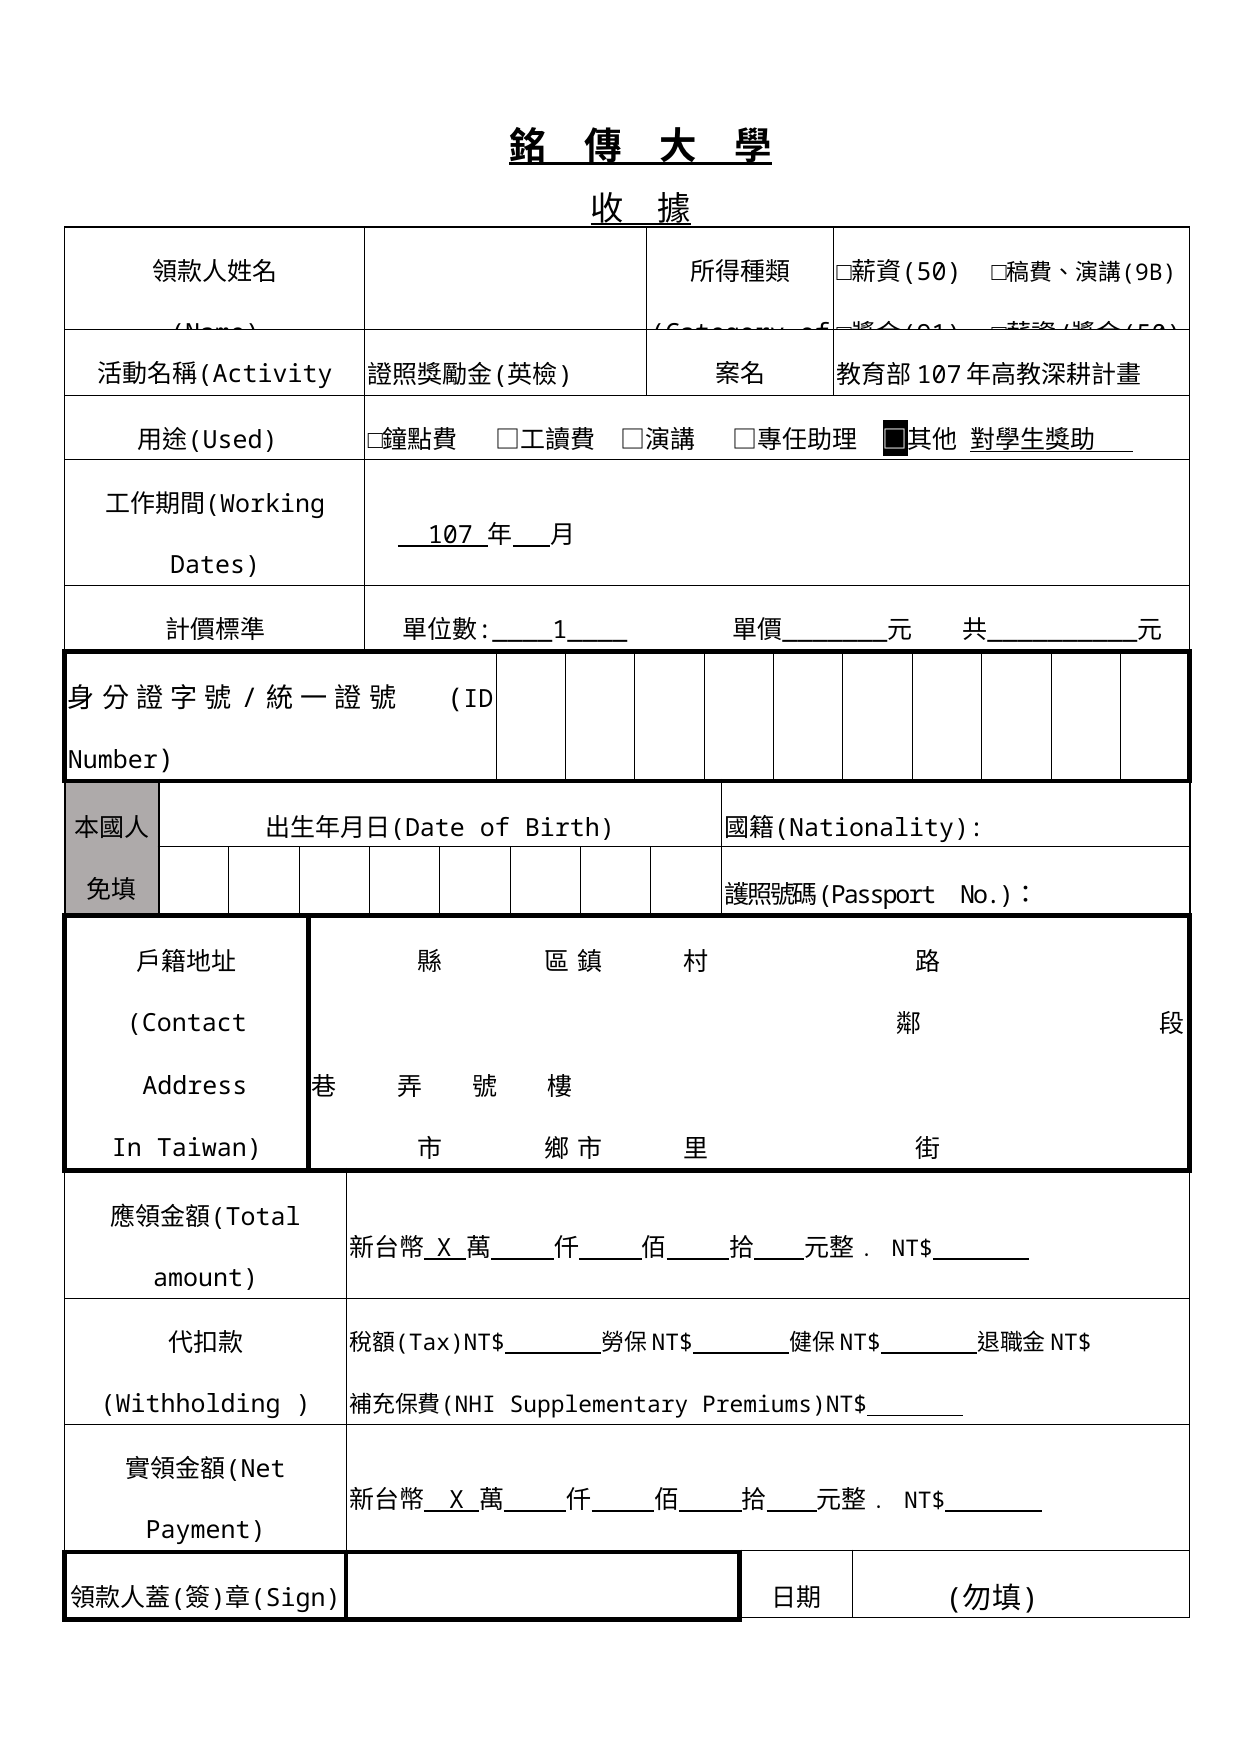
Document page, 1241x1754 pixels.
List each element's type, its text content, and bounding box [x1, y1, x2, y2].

text 收 據 [118, 164, 1162, 226]
table_cell 護照號碼(Passport No.)： [722, 847, 1189, 913]
table_cell [581, 847, 650, 913]
table_cell [843, 654, 912, 779]
table_cell 新台幣 X 萬 仟 佰 拾 元整﹒ NT$ [347, 1173, 1189, 1297]
table_cell 應領金額(Total amount) [65, 1173, 346, 1297]
table_cell 領款人蓋(簽)章(Sign) [67, 1554, 344, 1617]
table_cell 107 年 月 [365, 460, 1189, 584]
table_cell 日期 [742, 1551, 852, 1617]
table_cell [1121, 654, 1187, 779]
table_header 領款人姓名 (Name) [65, 228, 364, 329]
table_cell [982, 654, 1051, 779]
table_cell 工作期間(Working Dates) [65, 460, 364, 584]
table_cell 代扣款(Withholding ) [65, 1299, 346, 1423]
table_header 所得種類 (Category of Income) [647, 228, 833, 329]
table_cell [160, 847, 228, 913]
table_cell [566, 654, 634, 779]
table_cell [348, 1554, 737, 1617]
table_cell [300, 847, 369, 913]
table_cell [1052, 654, 1120, 779]
table_cell 計價標準 (Valuation Standard) [65, 586, 364, 649]
table_cell 實領金額(Net Payment) [65, 1425, 346, 1549]
table_cell [497, 654, 565, 779]
table_cell 證照獎勵金(英檢) [365, 330, 646, 395]
table_cell [635, 654, 704, 779]
table_header □薪資(50) □稿費、演講(9B) □獎金(91) □薪資/獎金(50) □其他(92) 對學生之獎助 [834, 228, 1189, 329]
table_cell [440, 847, 510, 913]
table_cell 國籍(Nationality): [722, 783, 1189, 846]
table_cell [651, 847, 721, 913]
table_cell 新台幣 X 萬 仟 佰 拾 元整﹒ NT$ [347, 1425, 1189, 1549]
table_cell [229, 847, 299, 913]
table_cell 單位數:____1____ 單價_______元 共__________元 [365, 586, 1189, 649]
table_cell [511, 847, 580, 913]
table_cell 縣 區 鎮 村 路 鄰 段 巷 弄 號 樓 市 鄉 市 里 街 [311, 918, 1187, 1168]
table_cell (勿填) [853, 1551, 1189, 1617]
table_cell □鐘點費 □工讀費 □演講 □專任助理 □其他 對學生獎助 [365, 396, 1189, 458]
table_header [365, 228, 646, 329]
text 銘 傳 大 學 [118, 101, 1162, 164]
table_cell 身分證字號/統一證號 (ID Number) [67, 654, 496, 779]
table_cell [370, 847, 439, 913]
table_cell [705, 654, 773, 779]
table_cell 案名(Program) [647, 330, 833, 395]
table_cell 戶籍地址 (Contact Address In Taiwan) [67, 918, 306, 1168]
table_cell 活動名稱(Activity Name) [65, 330, 364, 395]
table_cell 教育部107年高教深耕計畫 [834, 330, 1189, 395]
table_cell 稅額(Tax)NT$ 勞保NT$ 健保NT$ 退職金NT$ 補充保費(NHI Supplementary Premiums)NT$ [347, 1299, 1189, 1423]
table_cell 用途(Used) [65, 396, 364, 458]
table_cell [774, 654, 842, 779]
table_cell 出生年月日(Date of Birth) [160, 783, 721, 846]
table_cell 本國人 免填 [66, 783, 158, 913]
table_cell [913, 654, 981, 779]
